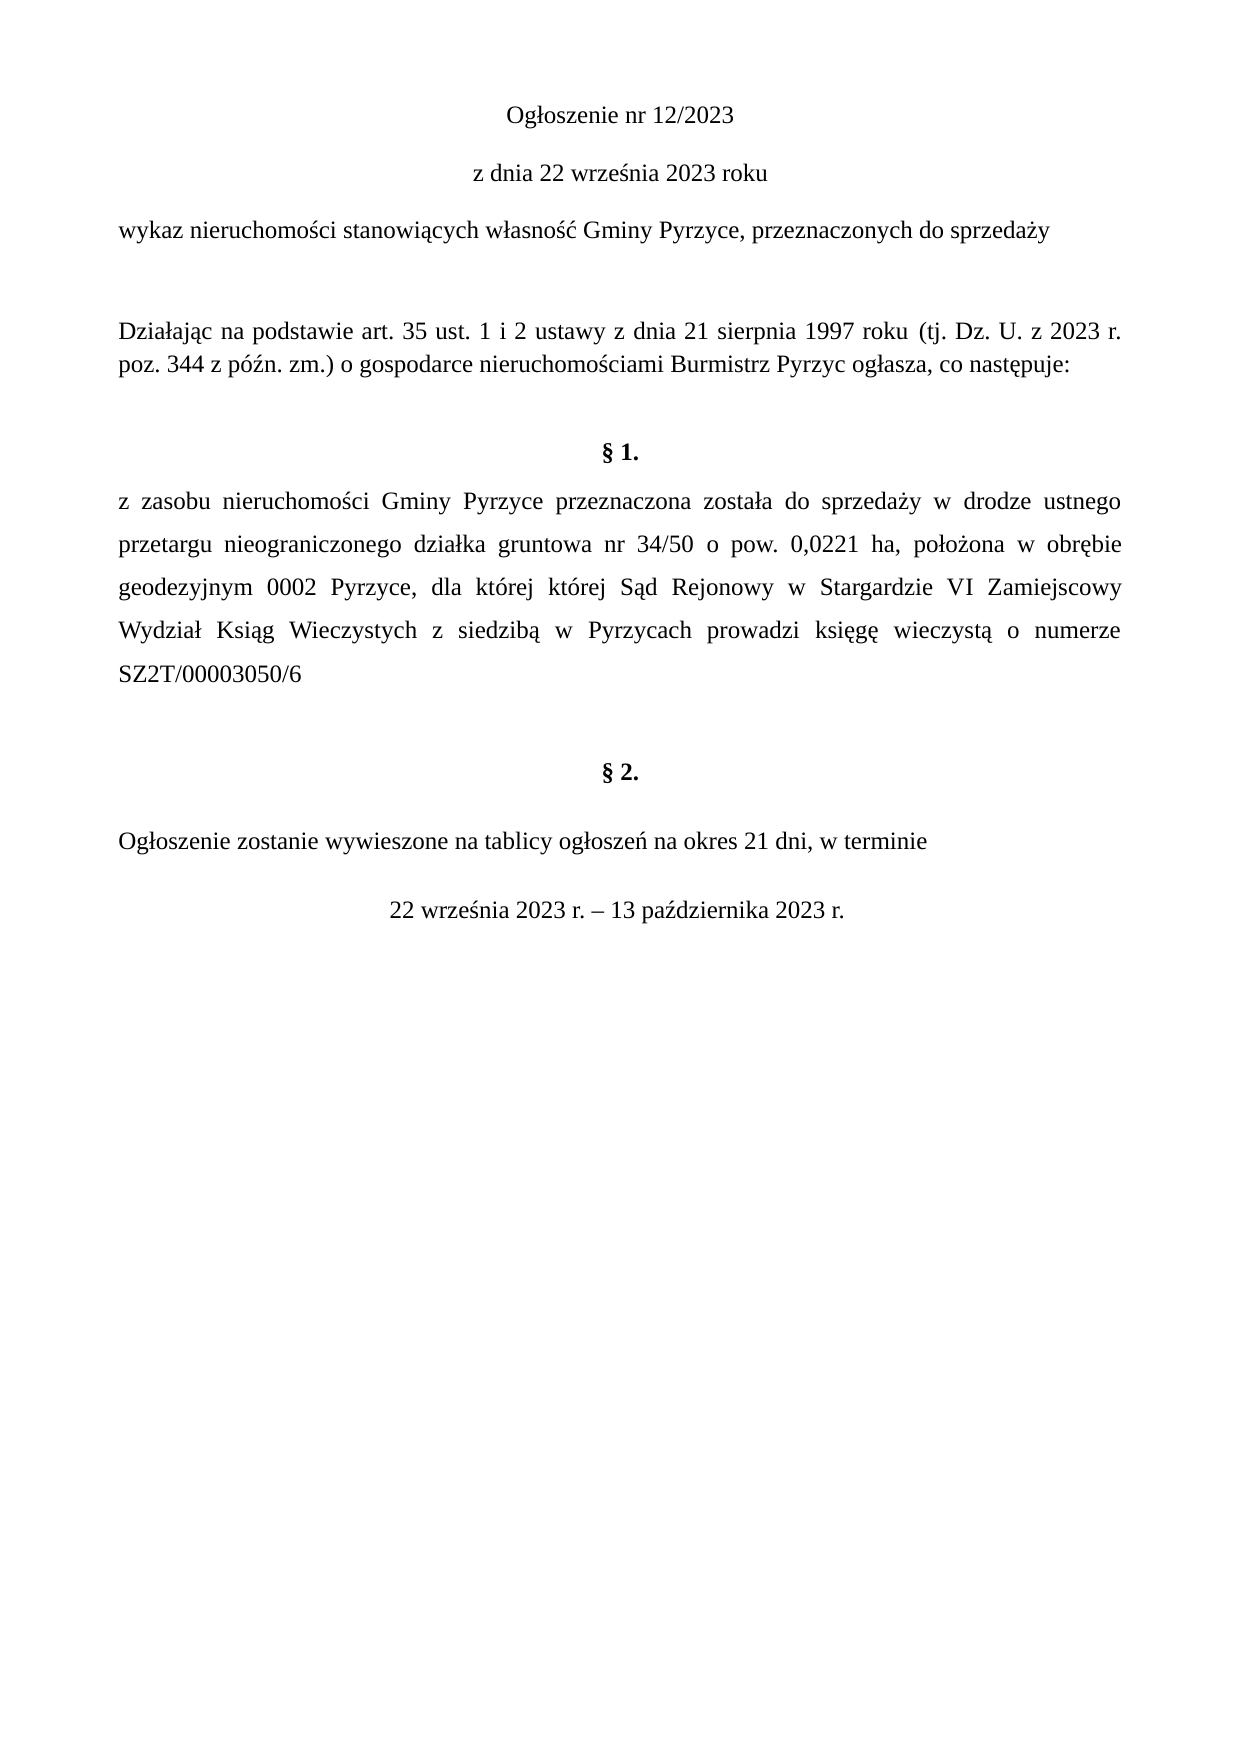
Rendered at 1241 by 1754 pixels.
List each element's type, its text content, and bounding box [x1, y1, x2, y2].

text z dnia 22 września 2023 roku [118, 158, 1122, 187]
text 22 września 2023 r. – 13 października 2023 r. [118, 896, 1122, 924]
text Działając na podstawie art. 35 ust. 1 i 2 ustawy z dnia 21 sierpnia 1997 roku (tj. Dz. U. z 2023 r. poz. 344 z późn. zm.) o gospodarce nieruchomościami Burmistrz Pyrzyc ogłasza, co następuje: [118, 316, 1122, 378]
text wykaz nieruchomości stanowiących własność Gminy Pyrzyce, przeznaczonych do sprzedaży [118, 215, 1122, 244]
text Ogłoszenie nr 12/2023 [118, 100, 1122, 129]
text § 2. [118, 757, 1122, 786]
text § 1. [118, 437, 1122, 466]
text Ogłoszenie zostanie wywieszone na tablicy ogłoszeń na okres 21 dni, w terminie [118, 826, 1122, 855]
text z zasobu nieruchomości Gminy Pyrzyce przeznaczona została do sprzedaży w drodze ustnego przetargu nieograniczonego działka gruntowa nr 34/50 o pow. 0,0221 ha, położona w obrębie geodezyjnym 0002 Pyrzyce, dla której której Sąd Rejonowy w Stargardzie VI Zamiejscowy Wydział Ksiąg Wieczystych z siedzibą w Pyrzycach prowadzi księgę wieczystą o numerze SZ2T/00003050/6 [118, 486, 1122, 687]
